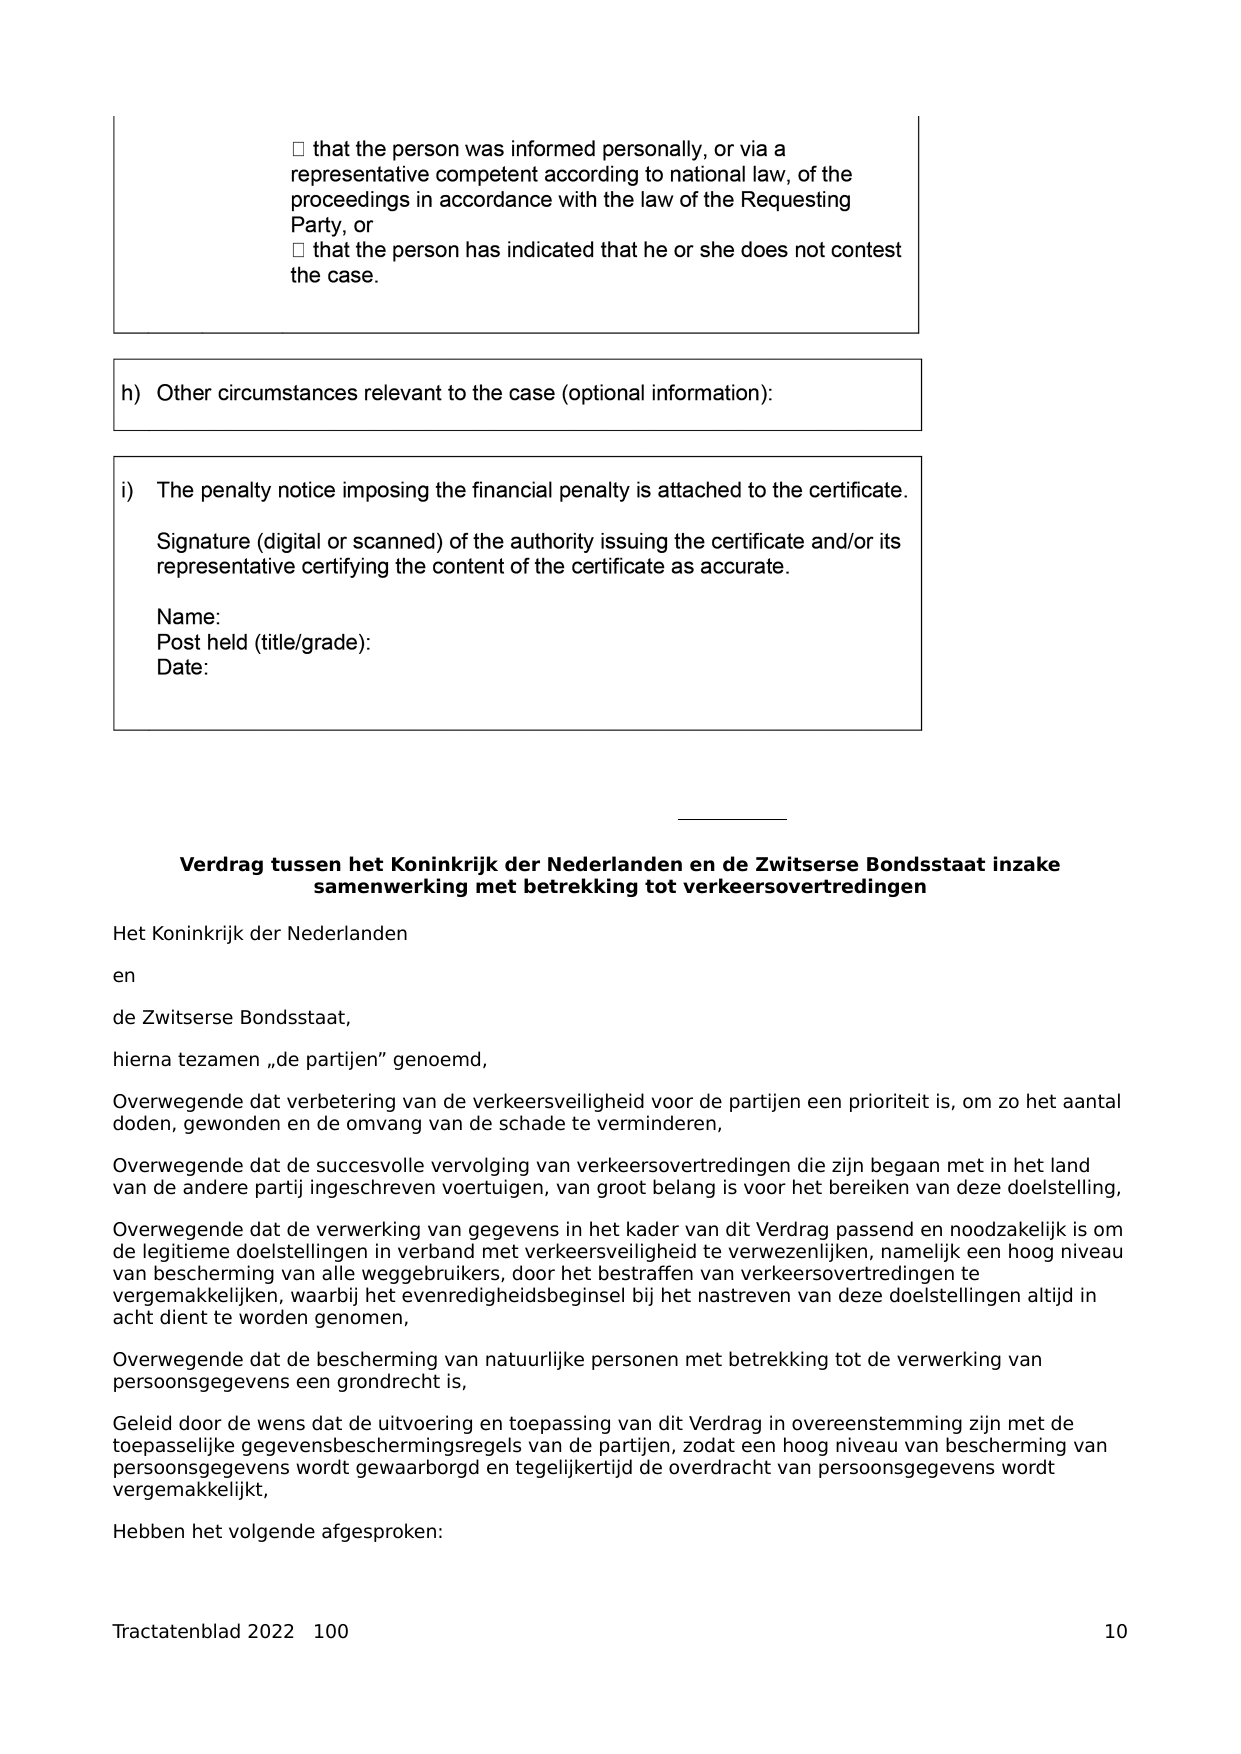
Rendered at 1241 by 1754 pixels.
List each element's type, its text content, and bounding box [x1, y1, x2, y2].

text en [112, 965, 1128, 987]
picture [112, 116, 939, 731]
text Overwegende dat de succesvolle vervolging van verkeersovertredingen die zijn begaan met in het land van de andere partij ingeschreven voertuigen, van groot belang is voor het bereiken van deze doelstelling, [112, 1155, 1128, 1199]
text Geleid door de wens dat de uitvoering en toepassing van dit Verdrag in overeenstemming zijn met de toepasselijke gegevensbeschermingsregels van de partijen, zodat een hoog niveau van bescherming van persoonsgegevens wordt gewaarborgd en tegelijkertijd de overdracht van persoonsgegevens wordt vergemakkelijkt, [112, 1413, 1128, 1501]
text Overwegende dat verbetering van de verkeersveiligheid voor de partijen een prioriteit is, om zo het aantal doden, gewonden en de omvang van de schade te verminderen, [112, 1091, 1128, 1135]
text hierna tezamen „de partijen” genoemd, [112, 1049, 1128, 1071]
text Overwegende dat de verwerking van gegevens in het kader van dit Verdrag passend en noodzakelijk is om de legitieme doelstellingen in verband met verkeersveiligheid te verwezenlijken, namelijk een hoog niveau van bescherming van alle weggebruikers, door het bestraffen van verkeersovertredingen te vergemakkelijken, waarbij het evenredigheidsbeginsel bij het nastreven van deze doelstellingen altijd in acht dient te worden genomen, [112, 1219, 1128, 1329]
text Hebben het volgende afgesproken: [112, 1521, 1128, 1543]
text Overwegende dat de bescherming van natuurlijke personen met betrekking tot de verwerking van persoonsgegevens een grondrecht is, [112, 1349, 1128, 1393]
text Het Koninkrijk der Nederlanden [112, 923, 1128, 945]
text de Zwitserse Bondsstaat, [112, 1007, 1128, 1029]
subtitle Verdrag tussen het Koninkrijk der Nederlanden en de Zwitserse Bondsstaat inzake samenwerking met betrekking tot verkeersovertredingen [112, 854, 1128, 898]
